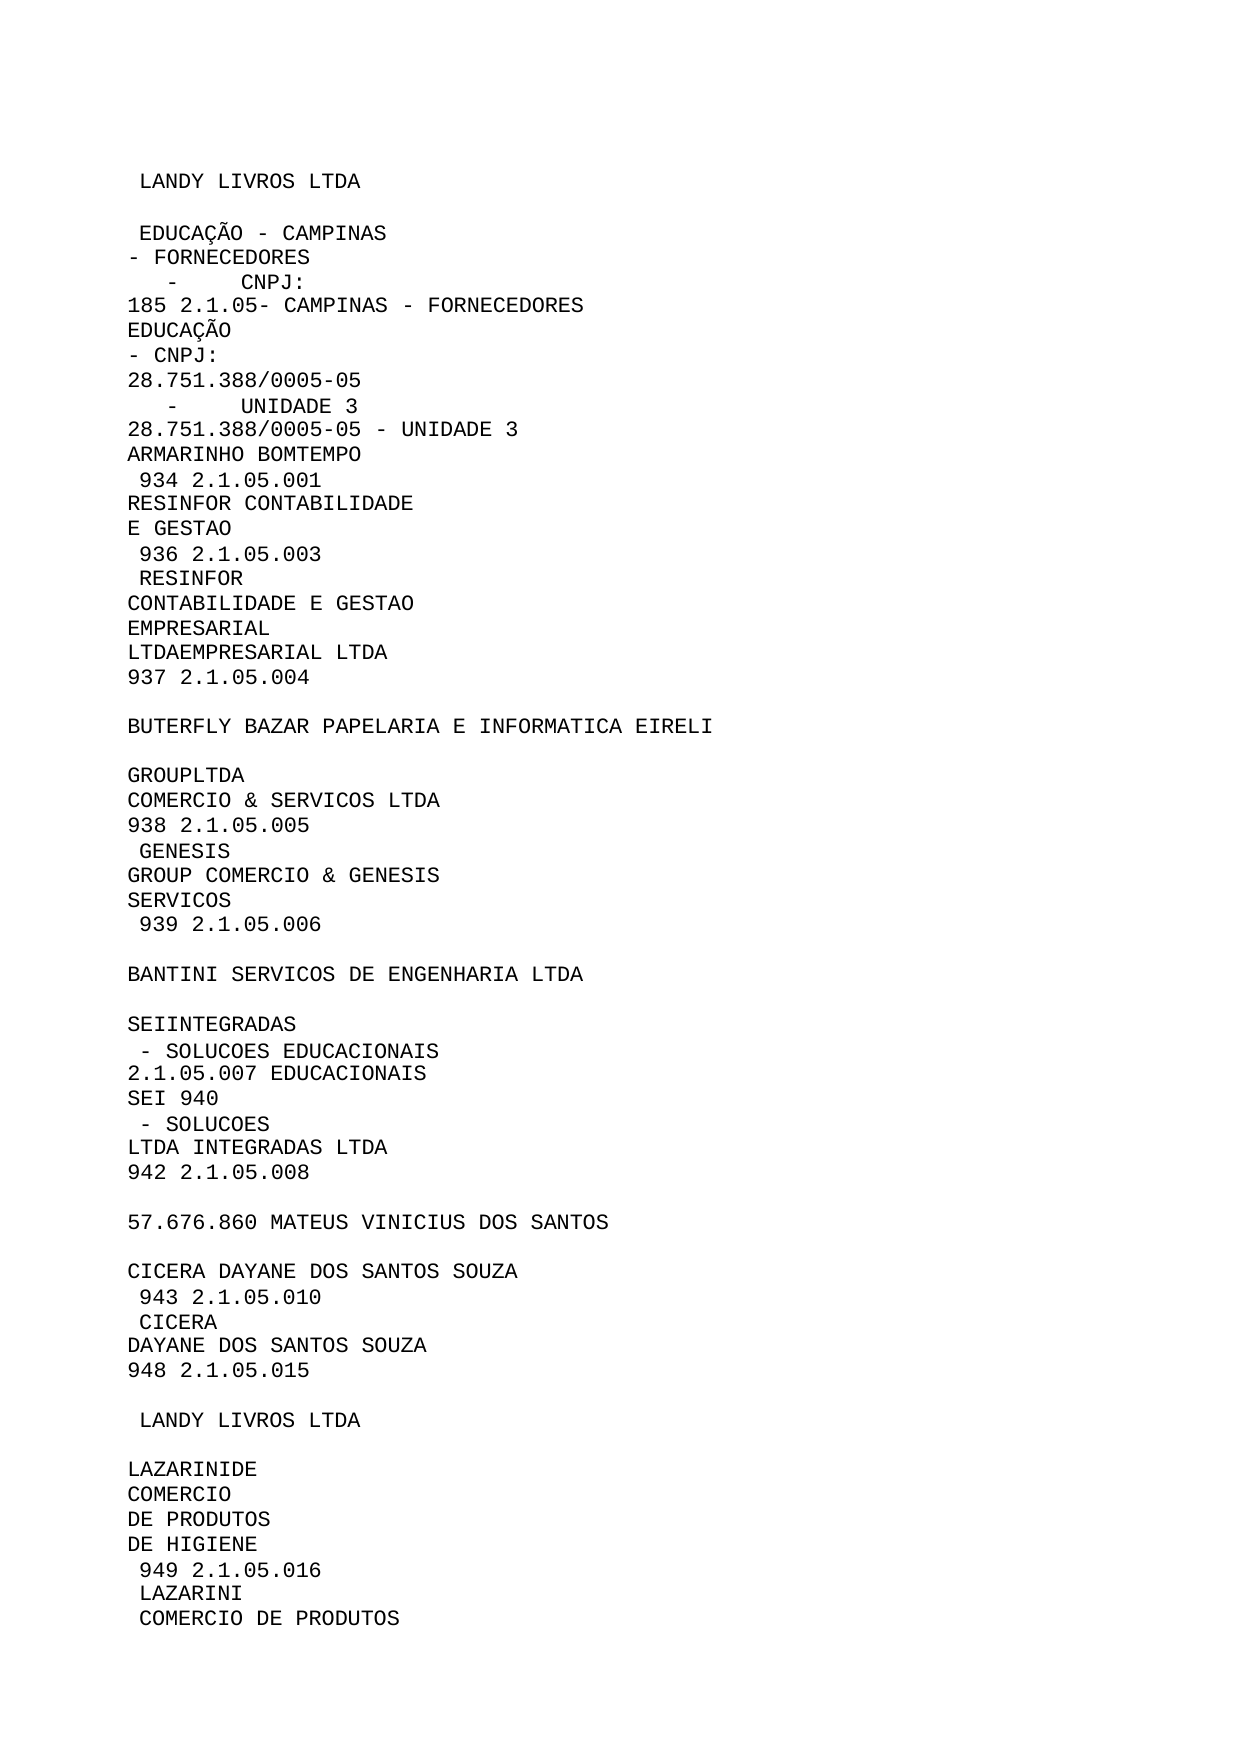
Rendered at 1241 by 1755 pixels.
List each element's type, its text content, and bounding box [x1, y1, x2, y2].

text 936 2.1.05.003 [139, 542, 1066, 567]
text COMERCIO DE PRODUTOS [139, 1607, 1066, 1632]
text BANTINI SERVICOS DE ENGENHARIA LTDA SEIINTEGRADAS [127, 941, 744, 1041]
text LANDY LIVROS LTDA [139, 171, 1066, 195]
text 949 2.1.05.016 [139, 1558, 1066, 1582]
text 934 2.1.05.001 [139, 468, 1066, 492]
text 939 2.1.05.006 [139, 913, 1066, 938]
text DE PRODUTOS DE HIGIENE [127, 1508, 297, 1558]
text 57.676.860 MATEUS VINICIUS DOS SANTOS CICERA DAYANE DOS SANTOS SOUZA [127, 1187, 632, 1285]
text LAZARINIDE COMERCIO [127, 1458, 320, 1508]
text DAYANE DOS SANTOS SOUZA 948 2.1.05.015 [127, 1334, 450, 1384]
text GROUP COMERCIO & GENESIS SERVICOS [127, 864, 502, 913]
text EDUCAÇÃO - CAMPINAS [139, 220, 1066, 245]
text 185 2.1.05- CAMPINAS - FORNECEDORES EDUCAÇÃO [127, 294, 599, 344]
list SOLUCOES EDUCACIONAIS [139, 1041, 1066, 1062]
text LANDY LIVROS LTDA [139, 1409, 1066, 1434]
list CNPJ: [166, 270, 1066, 294]
text RESINFOR [139, 567, 1066, 592]
text 943 2.1.05.010 [139, 1285, 1066, 1309]
list FORNECEDORES [127, 245, 1066, 270]
text LTDA INTEGRADAS LTDA 942 2.1.05.008 [127, 1137, 424, 1186]
text CICERA [139, 1309, 1066, 1334]
text COMERCIO & SERVICOS LTDA 938 2.1.05.005 [127, 790, 463, 839]
list UNIDADE 3 [166, 394, 1066, 418]
text RESINFOR CONTABILIDADE E GESTAO [127, 492, 437, 542]
list CNPJ: 28.751.388/0005-05 [127, 344, 376, 394]
list SOLUCOES [139, 1112, 1066, 1137]
text BUTERFLY BAZAR PAPELARIA E INFORMATICA EIRELI GROUPLTDA [127, 692, 744, 789]
text 28.751.388/0005-05 - UNIDADE 3 ARMARINHO BOMTEMPO [127, 418, 554, 468]
text 2.1.05.007 EDUCACIONAIS SEI 940 [127, 1062, 450, 1112]
text LAZARINI [139, 1582, 1066, 1607]
text CONTABILIDADE E GESTAO EMPRESARIAL LTDAEMPRESARIAL LTDA 937 2.1.05.004 [127, 592, 437, 691]
text GENESIS [139, 839, 1066, 864]
